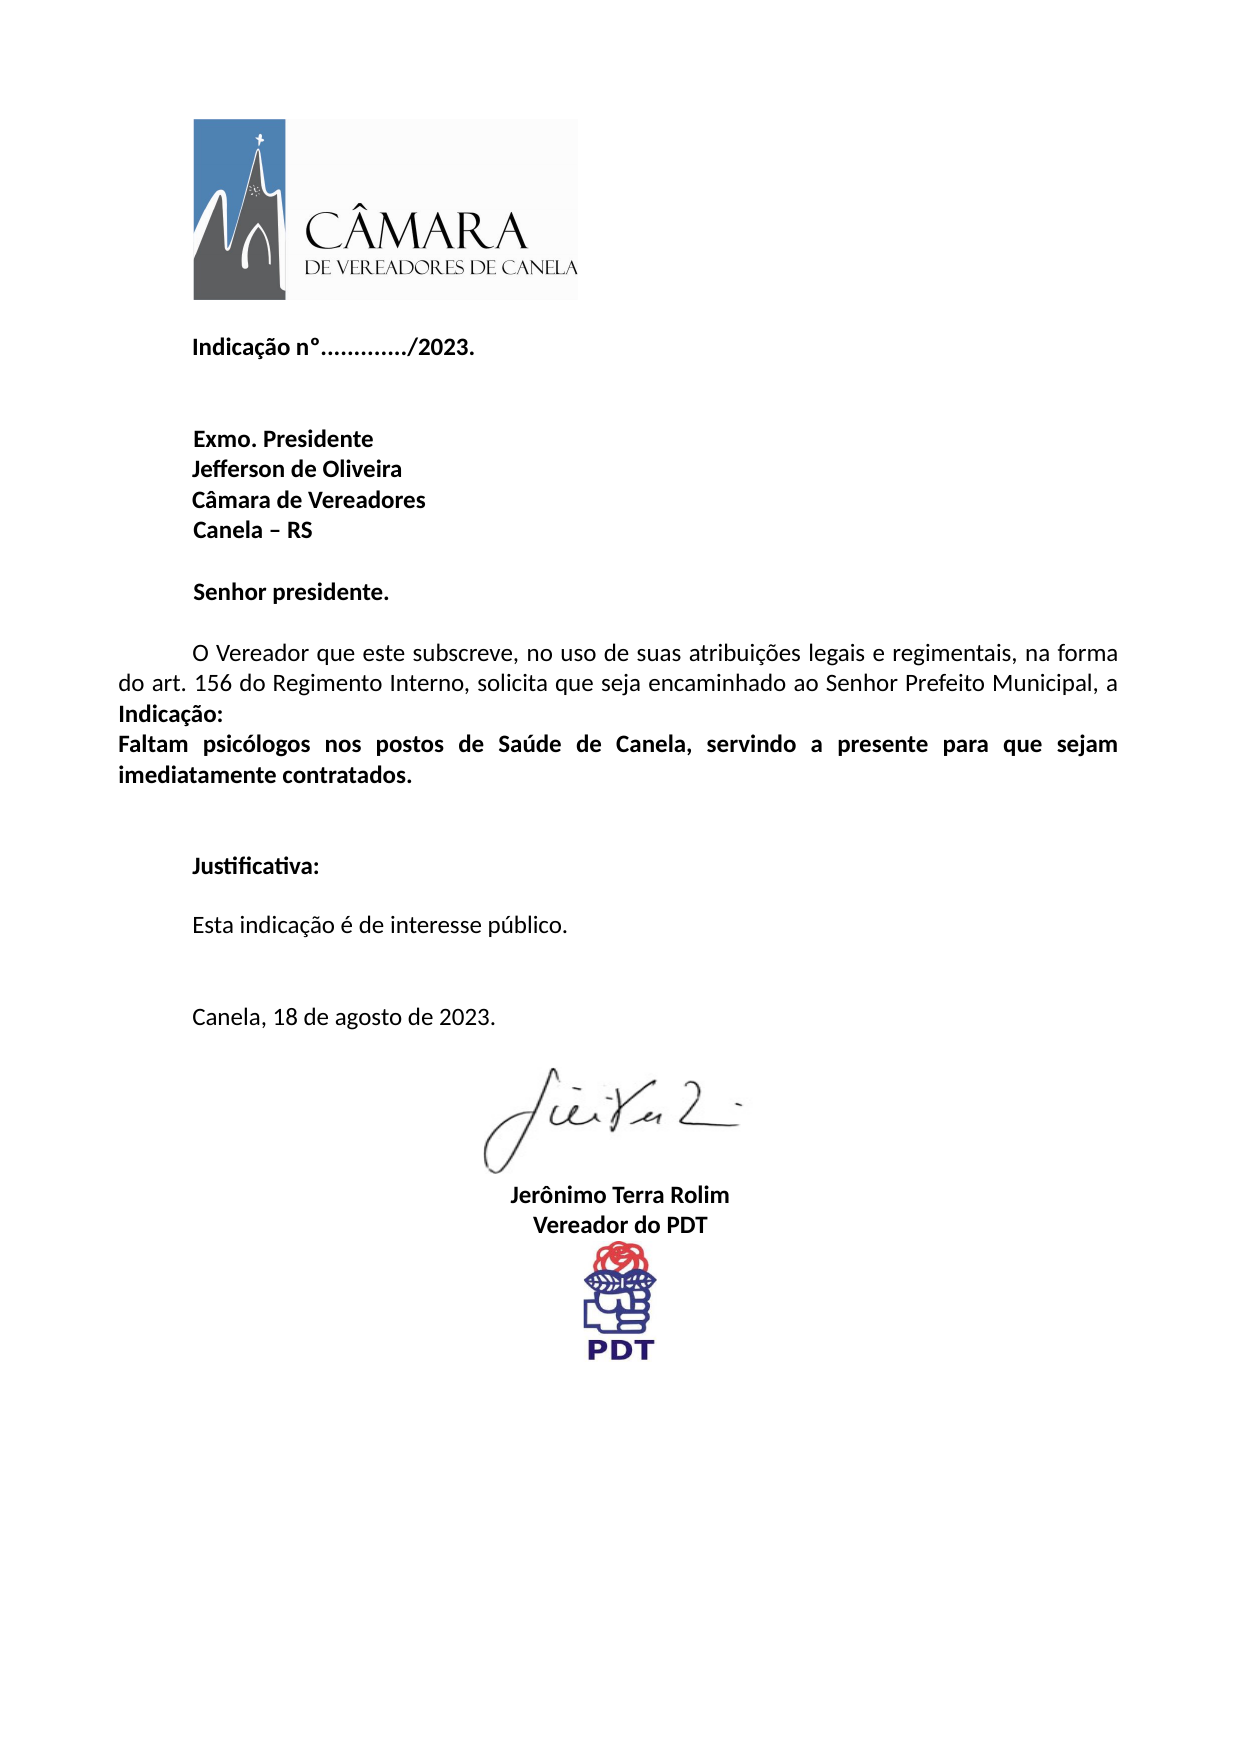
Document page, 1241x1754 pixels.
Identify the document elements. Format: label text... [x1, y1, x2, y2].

text Canela, 18 de agosto de 2023. [118, 1001, 1122, 1032]
text Exmo. Presidente [118, 423, 1122, 453]
picture [483, 1067, 757, 1178]
subtitle Indicação nº............./2023. [118, 331, 1122, 362]
text Câmara de Vereadores [118, 484, 1122, 514]
text Faltam psicólogos nos postos de Saúde de Canela, servindo a presente para que sejam imediatamente contratados. [118, 728, 1120, 789]
picture [583, 1241, 657, 1365]
text Canela – RS [118, 514, 1122, 545]
text Jefferson de Oliveira [118, 453, 1122, 484]
text Senhor presidente. [118, 576, 1122, 606]
picture [193, 119, 578, 300]
text O Vereador que este subscreve, no uso de suas atribuições legais e regimentais, na forma do art. 156 do Regimento Interno, solicita que seja encaminhado ao Senhor Prefeito Municipal, a Indicação: [118, 637, 1120, 728]
text Justificativa: [118, 850, 1122, 881]
text Esta indicação é de interesse público. [118, 909, 1122, 940]
text Jerônimo Terra Rolim [118, 1062, 1122, 1209]
text Vereador do PDT [118, 1209, 1122, 1240]
